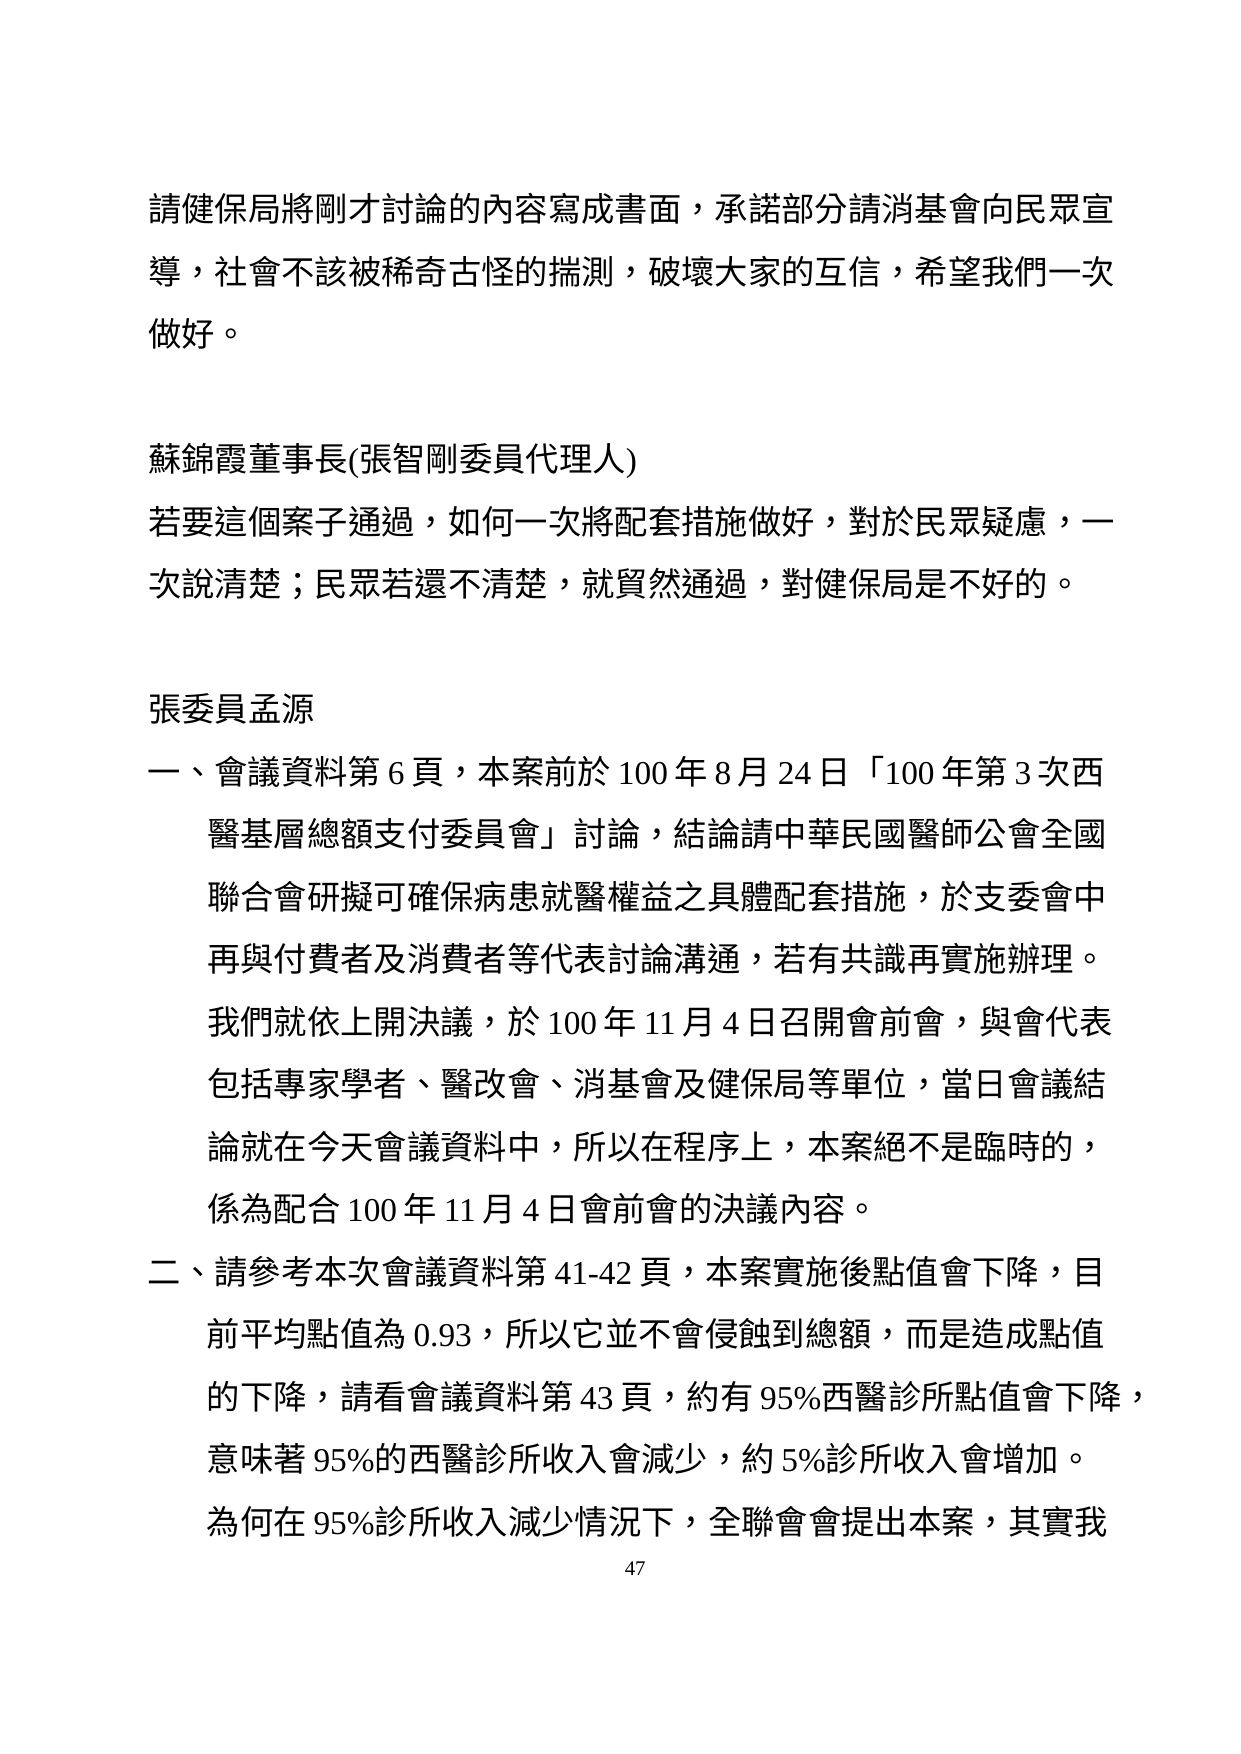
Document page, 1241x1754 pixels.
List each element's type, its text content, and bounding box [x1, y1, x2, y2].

text 蘇錦霞董事長(張智剛委員代理人) [148, 415, 1122, 478]
text 請健保局將剛才討論的內容寫成書面，承諾部分請消基會向民眾宣導，社會不該被稀奇古怪的揣測，破壞大家的互信，希望我們一次做好。 [148, 165, 1122, 353]
text 一、會議資料第6頁，本案前於100年8月24日「100年第3次西醫基層總額支付委員會」討論，結論請中華民國醫師公會全國聯合會研擬可確保病患就醫權益之具體配套措施，於支委會中再與付費者及消費者等代表討論溝通，若有共識再實施辦理。我們就依上開決議，於100年11月4日召開會前會，與會代表包括專家學者、醫改會、消基會及健保局等單位，當日會議結論就在今天會議資料中，所以在程序上，本案絕不是臨時的，係為配合100年11月4日會前會的決議內容。 [148, 728, 1122, 1228]
text 二、請參考本次會議資料第41-42頁，本案實施後點值會下降，目前平均點值為0.93，所以它並不會侵蝕到總額，而是造成點值的下降，請看會議資料第43頁，約有95%西醫診所點值會下降，意味著95%的西醫診所收入會減少，約5%診所收入會增加。為何在95%診所收入減少情況下，全聯會會提出本案，其實我們是有願景的，目前支付制度及專業給付是否合理，是值得考量的。另消基會擔心的是週六日診所看診率的問題，以現況來看，部分縣市週六日診所看診率也不高，為何看診率會下降，不是醫師不看診，因93、94年西醫基層點值非常低(約0.7)，醫師提供的醫療服務，給付的合理性是讓人質疑，那時診所醫師自發性自我管理，才會發生週六日看診限縮的情形。目前是合理預算分配，週六日看診的點值已趨穩定，全聯會及各縣市醫師公會也會因地制宜，提出相關計畫。本案已討論4~5年，每次新聞媒體都會提出很奇怪的問題。本案整個程序都已經很完備。 [148, 1228, 1122, 1540]
text 張委員孟源 [148, 665, 1122, 728]
text 若要這個案子通過，如何一次將配套措施做好，對於民眾疑慮，一次說清楚；民眾若還不清楚，就貿然通過，對健保局是不好的。 [148, 478, 1122, 603]
